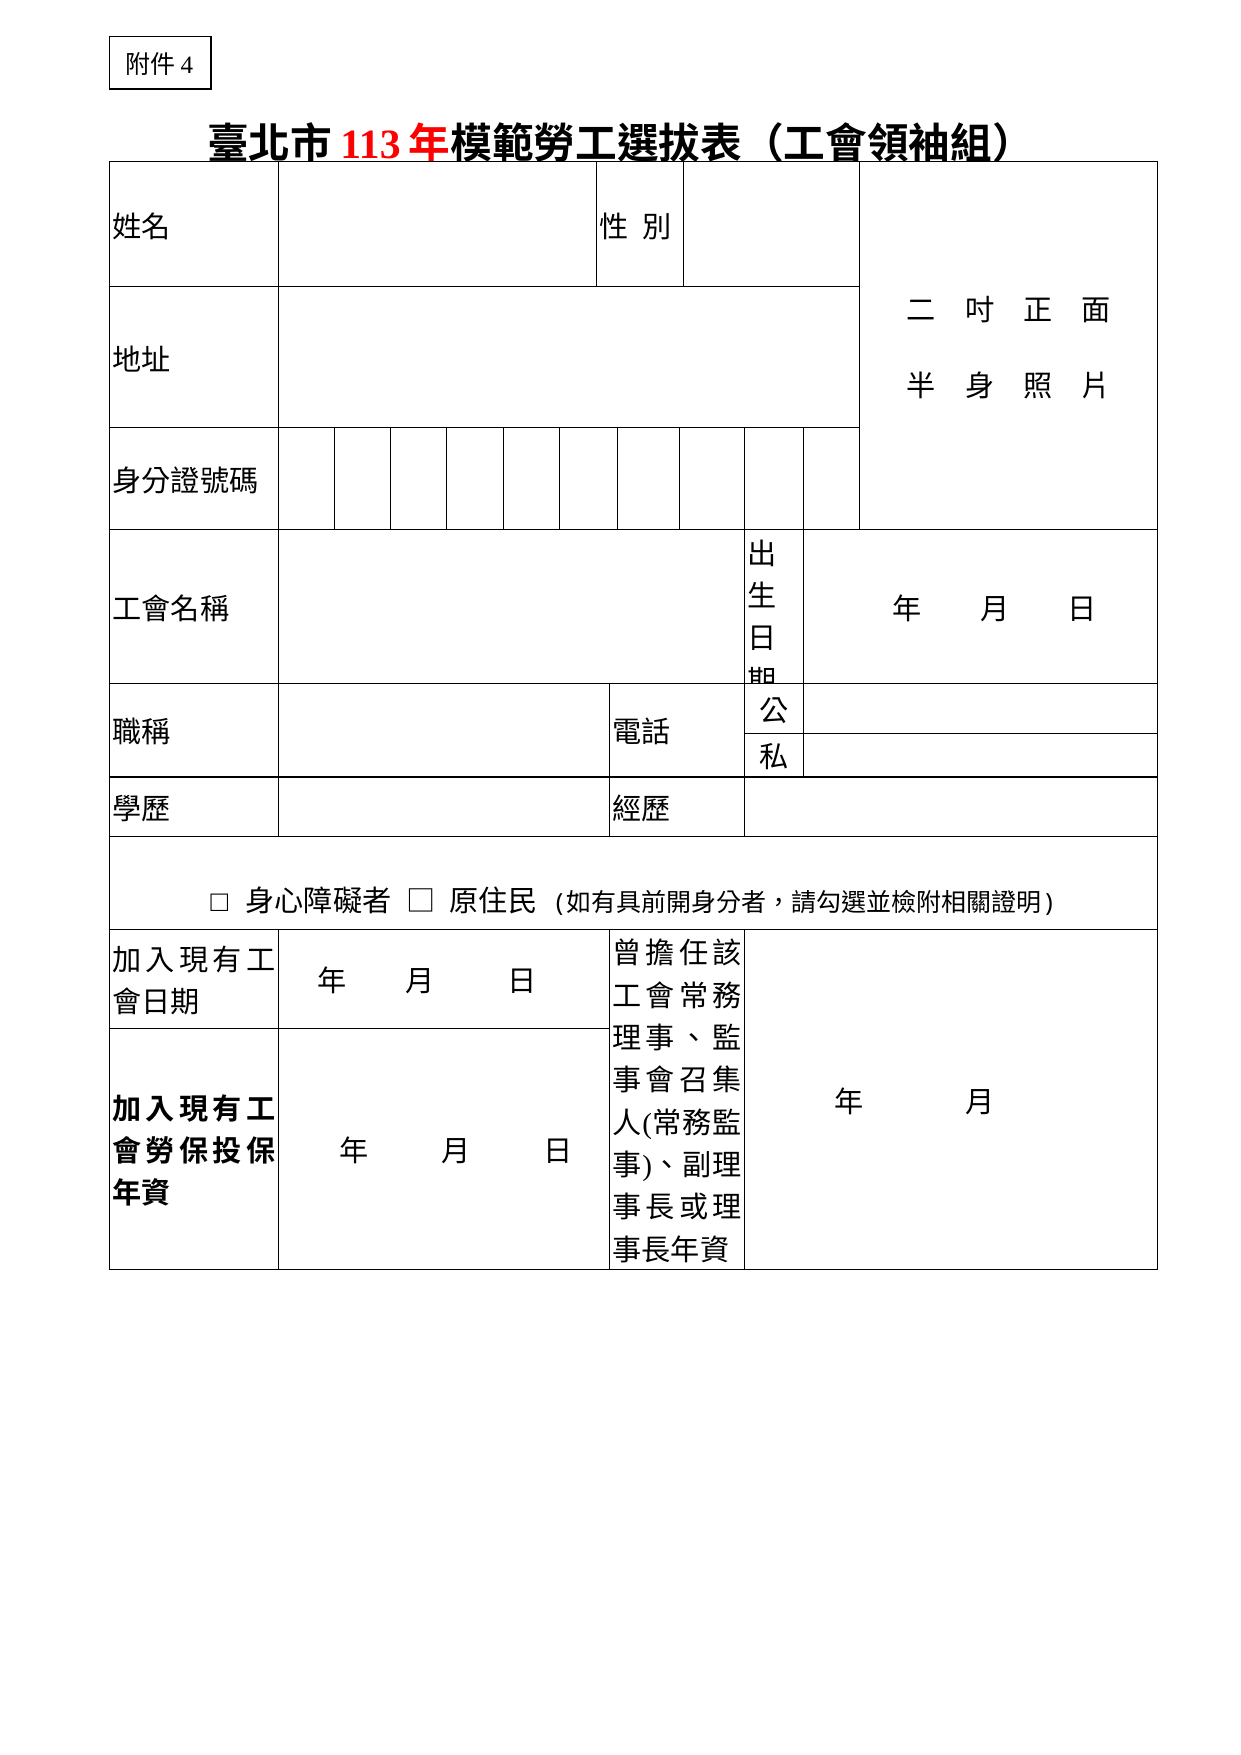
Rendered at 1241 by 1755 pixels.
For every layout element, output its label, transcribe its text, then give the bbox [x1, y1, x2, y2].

table_cell 年 月 日 [804, 530, 1157, 683]
table_cell □ 身心障礙者 □ 原住民 (如有具前開身分者，請勾選並檢附相關證明) [110, 837, 1157, 929]
table_cell 出生日期 [745, 530, 803, 683]
table_cell [560, 428, 617, 529]
text [110, 37, 210, 88]
table_cell 年 月 [745, 930, 1157, 1268]
table_header 二 吋 正 面 半 身 照 片 [860, 162, 1157, 529]
text 附件4 [125, 45, 195, 81]
table_header 性 別 [597, 162, 683, 286]
table_cell 年 月 日 [279, 930, 609, 1028]
table_cell [804, 684, 1157, 733]
table_cell 電話 [610, 684, 744, 776]
table_cell [335, 428, 390, 529]
table_cell 加入現有工會勞保投保年資 [110, 1029, 278, 1268]
table_cell 私 [745, 734, 803, 776]
table_cell [279, 778, 609, 836]
table_cell [279, 684, 609, 776]
table_cell 經歷 [610, 778, 744, 836]
table_cell [804, 428, 859, 529]
table_cell [618, 428, 679, 529]
table_cell [391, 428, 446, 529]
table_cell [680, 428, 744, 529]
table_cell [745, 428, 803, 529]
table_cell 學歷 [110, 778, 278, 836]
table_cell [279, 287, 859, 427]
table_cell 年 月 日 [279, 1029, 609, 1268]
table_header [279, 162, 596, 286]
table_cell [804, 734, 1157, 776]
table_cell [504, 428, 559, 529]
table_cell 地址 [110, 287, 278, 427]
text 臺北市113年模範勞工選拔表（工會領袖組） [106, 99, 1134, 161]
table_cell [745, 778, 1157, 836]
table_header [684, 162, 859, 286]
table_cell 公 [745, 684, 803, 733]
table_cell 工會名稱 [110, 530, 278, 683]
table_cell [447, 428, 503, 529]
table_cell 身分證號碼 [110, 428, 278, 529]
table_cell 曾擔任該工會常務理事、監事會召集人(常務監事)、副理事長或理事長年資 [610, 930, 744, 1268]
table_cell [279, 428, 334, 529]
table_cell [279, 530, 744, 683]
table_header 姓名 [110, 162, 278, 286]
table_cell 加入現有工會日期 [110, 930, 278, 1028]
table_cell 職稱 [110, 684, 278, 776]
